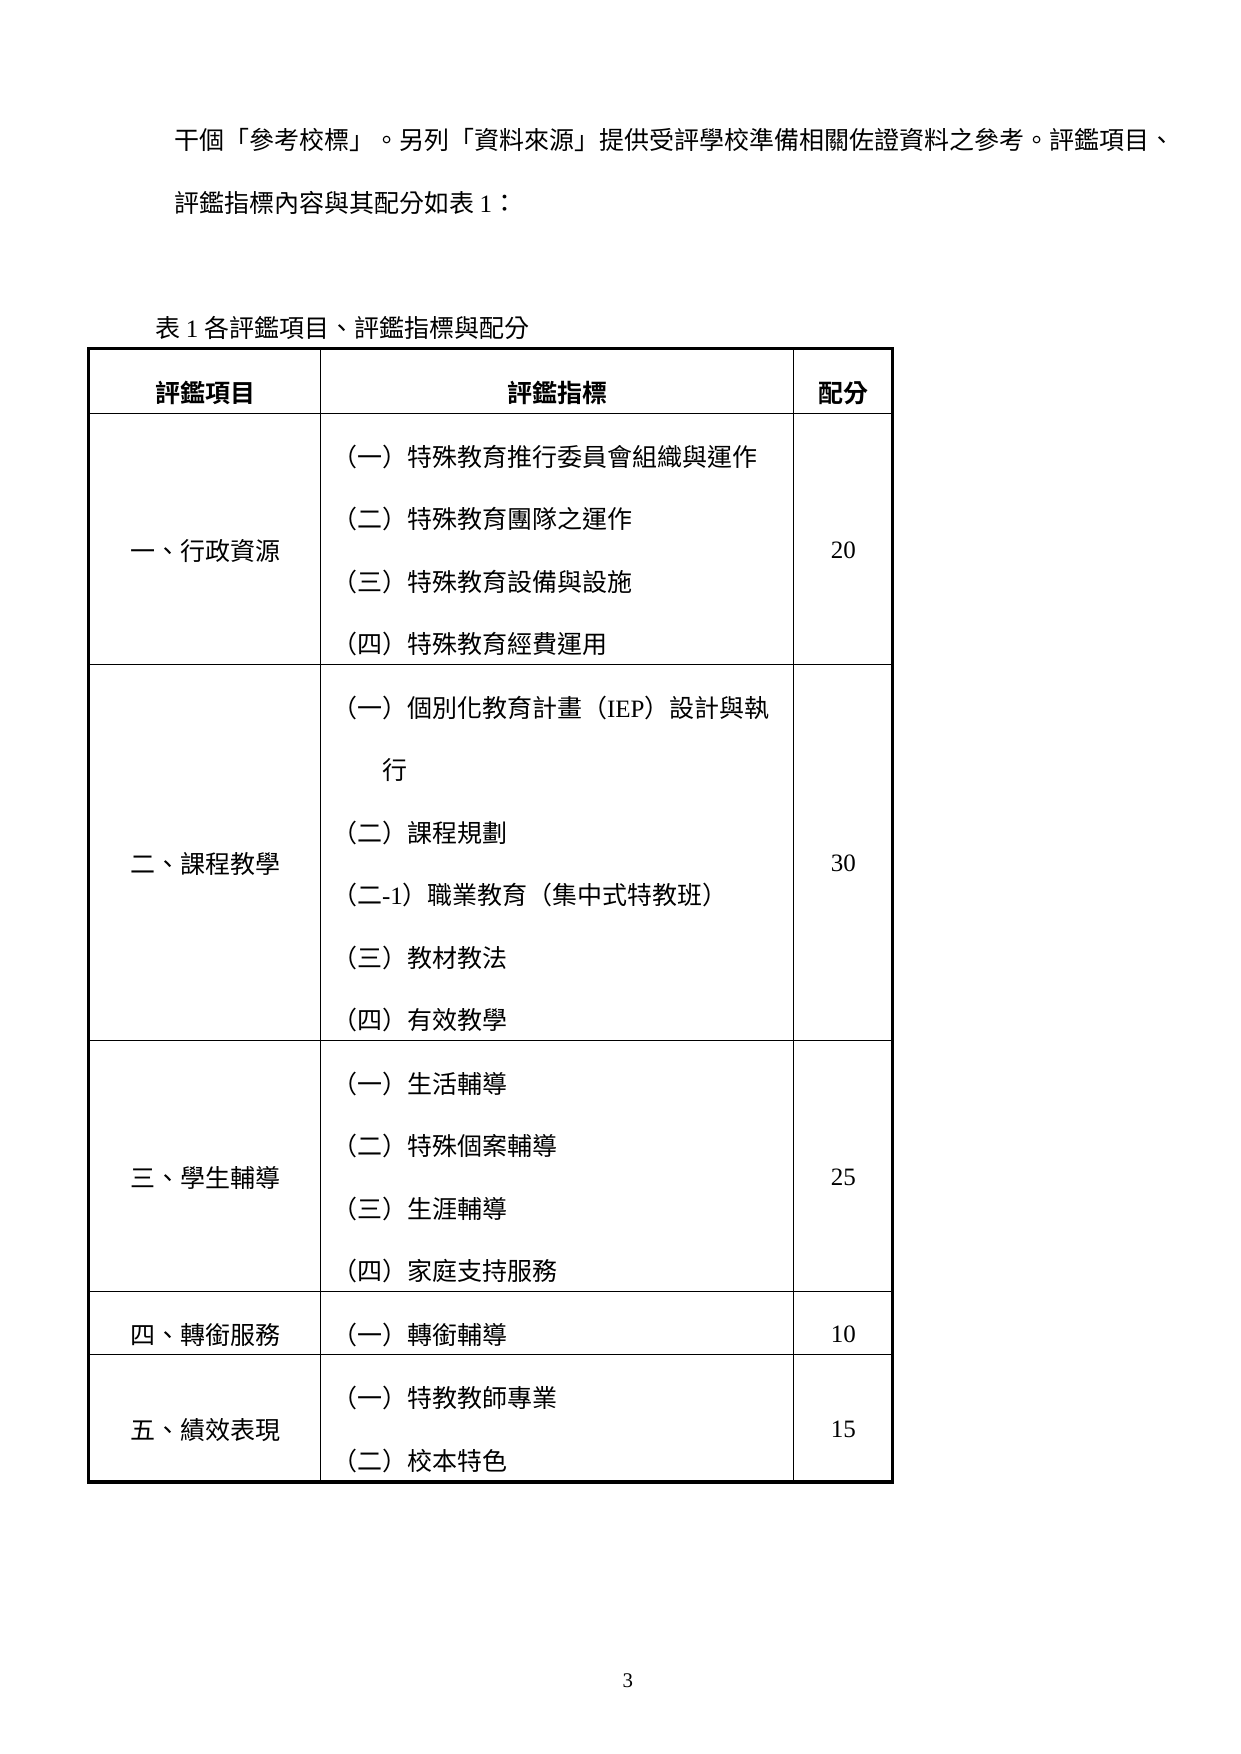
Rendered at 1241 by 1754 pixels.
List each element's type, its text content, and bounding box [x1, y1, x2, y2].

table_cell 15 [794, 1355, 891, 1480]
table_cell 四、轉銜服務 [90, 1292, 320, 1354]
table_cell （一）特教教師專業 （二）校本特色 [321, 1355, 793, 1480]
table_cell （一）個別化教育計畫（IEP）設計與執行 （二）課程規劃 （二-1）職業教育（集中式特教班） （三）教材教法 （四）有效教學 [321, 665, 793, 1040]
table_cell （一）特殊教育推行委員會組織與運作 （二）特殊教育團隊之運作 （三）特殊教育設備與設施 （四）特殊教育經費運用 [321, 414, 793, 664]
table_cell 一、行政資源 [90, 414, 320, 664]
table_cell （一）生活輔導 （二）特殊個案輔導 （三）生涯輔導 （四）家庭支持服務 [321, 1041, 793, 1291]
table_cell 10 [794, 1292, 891, 1354]
table_cell 30 [794, 665, 891, 1040]
text 表1 各評鑑項目、評鑑指標與配分 [118, 284, 1167, 347]
table_header 評鑑項目 [90, 350, 320, 413]
table_header 評鑑指標 [321, 350, 793, 413]
table_header 配分 [794, 350, 891, 413]
table_cell 25 [794, 1041, 891, 1291]
table_cell （一）轉銜輔導 [321, 1292, 793, 1354]
text 二、評鑑項目：分為行政資源、課程教學、學生輔導、轉銜服務與績效表現等五大項目。每一「評鑑項目」下訂出「評鑑指標」，作為主要評分之依據，每個「評鑑指標」下再訂出若干個「參考校標」。另列「資料來源」提供受評學校準備相關佐證資料之參考。評鑑項目、評鑑指標內容與其配分如表1： [121, 97, 1167, 222]
table_cell 五、績效表現 [90, 1355, 320, 1480]
table_cell 三、學生輔導 [90, 1041, 320, 1291]
table_cell 20 [794, 414, 891, 664]
table_cell 二、課程教學 [90, 665, 320, 1040]
